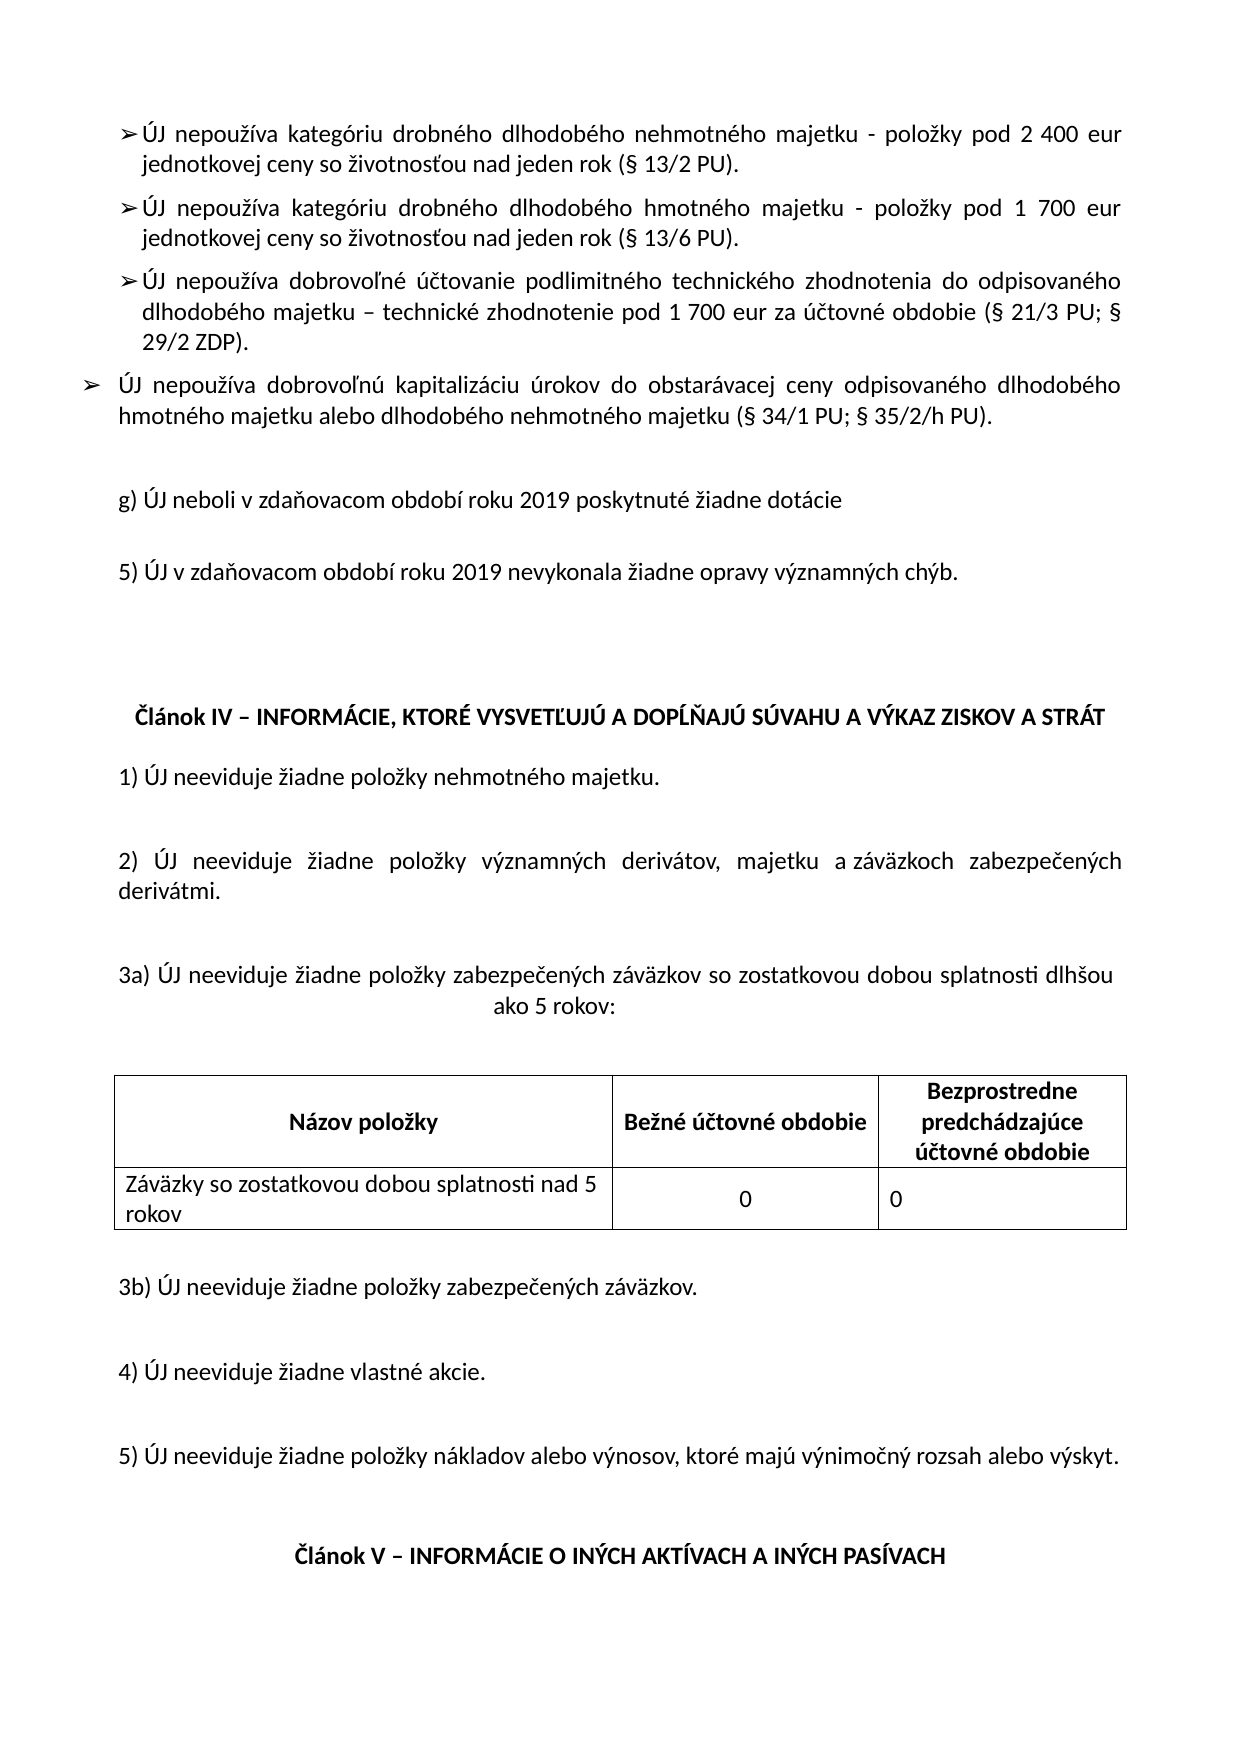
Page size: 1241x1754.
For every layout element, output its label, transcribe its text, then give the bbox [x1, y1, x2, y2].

text g) ÚJ neboli v zdaňovacom období roku 2019 poskytnuté žiadne dotácie [118, 484, 1122, 514]
list ÚJ nepoužíva kategóriu drobného dlhodobého nehmotného majetku - položky pod 2 400 eur jednotkovej ceny so životnosťou nad jeden rok (§ 13/2 PU). [118, 118, 1122, 179]
table_header Názov položky [115, 1076, 612, 1167]
list ÚJ nepoužíva dobrovoľnú kapitalizáciu úrokov do obstarávacej ceny odpisovaného dlhodobého hmotného majetku alebo dlhodobého nehmotného majetku (§ 34/1 PU; § 35/2/h PU). [81, 369, 1122, 430]
text 1) ÚJ neeviduje žiadne položky nehmotného majetku. [118, 761, 1122, 791]
table_cell 0 [613, 1168, 878, 1229]
text 3a) ÚJ neeviduje žiadne položky zabezpečených záväzkov so zostatkovou dobou splatnosti dlhšou ako 5 rokov: [118, 960, 1122, 1021]
text 3b) ÚJ neeviduje žiadne položky zabezpečených záväzkov. [118, 1271, 1122, 1302]
text 5) ÚJ neeviduje žiadne položky nákladov alebo výnosov, ktoré majú výnimočný rozsah alebo výskyt. [118, 1440, 1122, 1471]
list ÚJ nepoužíva kategóriu drobného dlhodobého hmotného majetku - položky pod 1 700 eur jednotkovej ceny so životnosťou nad jeden rok (§ 13/6 PU). [118, 192, 1122, 253]
text 4) ÚJ neeviduje žiadne vlastné akcie. [118, 1356, 1122, 1386]
text Článok IV – INFORMÁCIE, KTORÉ VYSVETĽUJÚ A DOPĹŇAJÚ SÚVAHU A VÝKAZ ZISKOV A STRÁT [118, 701, 1122, 732]
table_header Bezprostredne predchádzajúce účtovné obdobie [879, 1076, 1126, 1167]
table_cell Záväzky so zostatkovou dobou splatnosti nad 5 rokov [115, 1168, 612, 1229]
table_header Bežné účtovné obdobie [613, 1076, 878, 1167]
text 5) ÚJ v zdaňovacom období roku 2019 nevykonala žiadne opravy významných chýb. [118, 556, 1122, 586]
text Článok V – INFORMÁCIE O INÝCH AKTÍVACH A INÝCH PASÍVACH [118, 1541, 1122, 1571]
list ÚJ nepoužíva dobrovoľné účtovanie podlimitného technického zhodnotenia do odpisovaného dlhodobého majetku – technické zhodnotenie pod 1 700 eur za účtovné obdobie (§ 21/3 PU; § 29/2 ZDP). [118, 265, 1122, 357]
text 2) ÚJ neeviduje žiadne položky významných derivátov, majetku a záväzkoch zabezpečených derivátmi. [118, 845, 1122, 906]
table_cell 0 [879, 1168, 1126, 1229]
